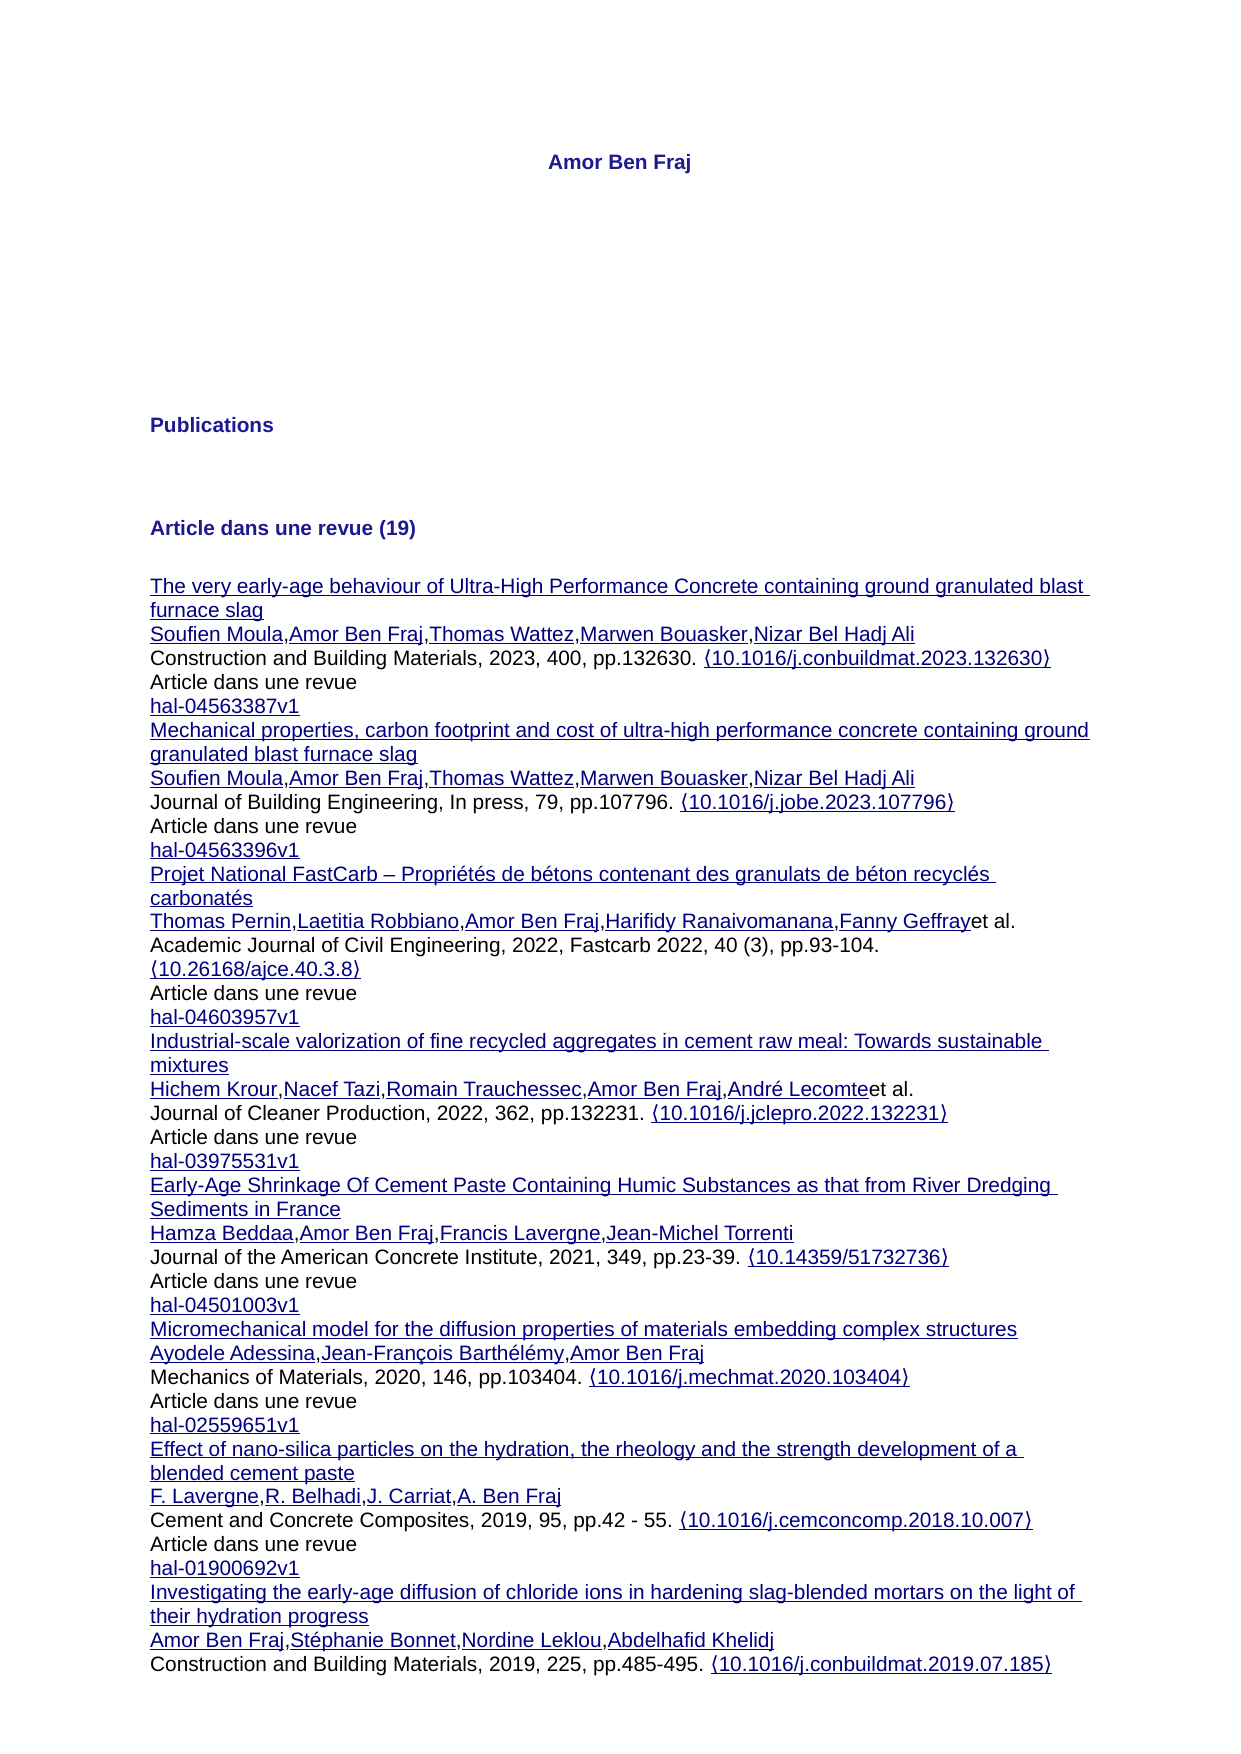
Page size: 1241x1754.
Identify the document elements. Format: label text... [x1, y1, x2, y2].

table_cell Projet National FastCarb – Propriétés de bétons contenant des granulats de béton recyclés carbonatés Thomas Pernin,Laetitia Robbiano,Amor Ben Fraj,Harifidy Ranaivomanana,Fanny Geffrayet al. Academic Journal of Civil Engineering, 2022, Fastcarb 2022, 40 (3), pp.93-104. ⟨10.26168/ajce.40.3.8⟩ Article dans une revue hal-04603957v1 [150, 861, 1090, 1029]
subtitle Publications [150, 412, 1090, 436]
subtitle Amor Ben Fraj [150, 150, 1090, 174]
table_cell Industrial-scale valorization of fine recycled aggregates in cement raw meal: Towards sustainable mixtures Hichem Krour,Nacef Tazi,Romain Trauchessec,Amor Ben Fraj,André Lecomteet al. Journal of Cleaner Production, 2022, 362, pp.132231. ⟨10.1016/j.jclepro.2022.132231⟩ Article dans une revue hal-03975531v1 [150, 1029, 1090, 1173]
table_cell granulated blast furnace slag Soufien Moula,Amor Ben Fraj,Thomas Wattez,Marwen Bouasker,Nizar Bel Hadj Ali Journal of Building Engineering, In press, 79, pp.107796. ⟨10.1016/j.jobe.2023.107796⟩ Article dans une revue hal-04563396v1 [150, 740, 1090, 861]
table_cell Investigating the early-age diffusion of chloride ions in hardening slag-blended mortars on the light of their hydration progress Amor Ben Fraj,Stéphanie Bonnet,Nordine Leklou,Abdelhafid Khelidj Construction and Building Materials, 2019, 225, pp.485-495. ⟨10.1016/j.conbuildmat.2019.07.185⟩ [150, 1580, 1090, 1676]
table_cell Micromechanical model for the diffusion properties of materials embedding complex structures Ayodele Adessina,Jean-François Barthélémy,Amor Ben Fraj Mechanics of Materials, 2020, 146, pp.103404. ⟨10.1016/j.mechmat.2020.103404⟩ Article dans une revue hal-02559651v1 [150, 1317, 1090, 1436]
table_cell Mechanical properties, carbon footprint and cost of ultra-high performance concrete containing ground [150, 718, 1090, 739]
table_cell Early-Age Shrinkage Of Cement Paste Containing Humic Substances as that from River Dredging Sediments in France Hamza Beddaa,Amor Ben Fraj,Francis Lavergne,Jean-Michel Torrenti Journal of the American Concrete Institute, 2021, 349, pp.23-39. ⟨10.14359/51732736⟩ Article dans une revue hal-04501003v1 [150, 1173, 1090, 1317]
table_header The very early-age behaviour of Ultra-High Performance Concrete containing ground granulated blast [150, 574, 1090, 595]
table_cell Effect of nano-silica particles on the hydration, the rheology and the strength development of a blended cement paste F. Lavergne,R. Belhadi,J. Carriat,A. Ben Fraj Cement and Concrete Composites, 2019, 95, pp.42 - 55. ⟨10.1016/j.cemconcomp.2018.10.007⟩ Article dans une revue hal-01900692v1 [150, 1436, 1090, 1580]
table_header furnace slag Soufien Moula,Amor Ben Fraj,Thomas Wattez,Marwen Bouasker,Nizar Bel Hadj Ali Construction and Building Materials, 2023, 400, pp.132630. ⟨10.1016/j.conbuildmat.2023.132630⟩ Article dans une revue hal-04563387v1 [150, 596, 1090, 718]
subtitle Article dans une revue (19) [150, 516, 1090, 539]
